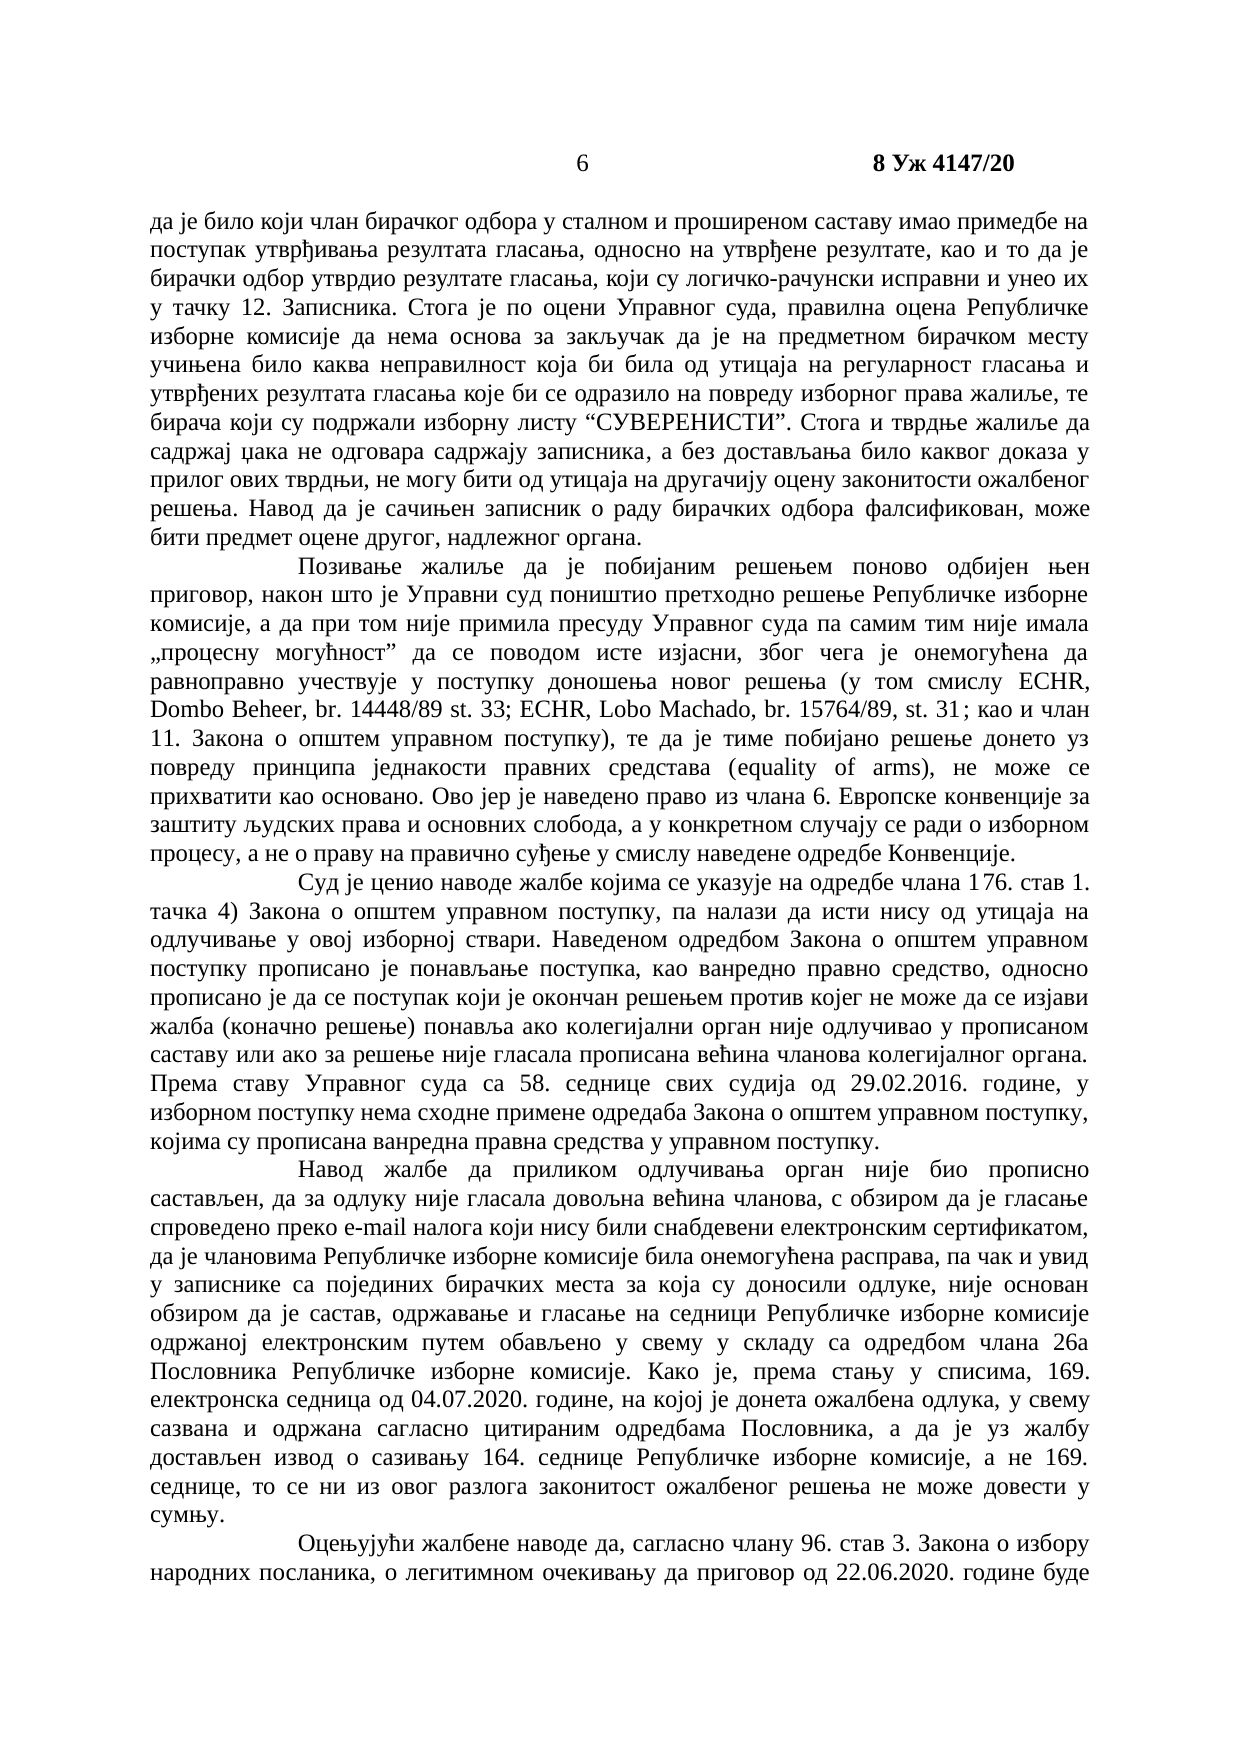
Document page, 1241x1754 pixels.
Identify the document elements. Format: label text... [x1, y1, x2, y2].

text Навод жалбе да приликом одлучивања орган није био прописно састављен, да за одлуку није гласала довољна већина чланова, с обзиром да је гласање спроведено преко e-mail налога који нису били снабдевени електронским сертификатом, да је члановима Републичке изборне комисије била онемогућена расправа, па чак и увид у записнике са појединих бирачких места за која су доносили одлуке, није основан обзиром да је састав, одржавање и гласање на седници Републичке изборне комисије одржаној електронским путем обављено у свему у складу са одредбом члана 26а Пословника Републичке изборне комисије. Како је, према стању у списима, 169. електронска седница од 04.07.2020. године, на којој је донета ожалбена одлука, у свему сазвана и одржана сагласно цитираним одредбама Пословника, а да је уз жалбу достављен извод о сазивању 164. седнице Републичке изборне комисије, а не 169. седнице, то се ни из овог разлога законитост ожалбеног решења не може довести у сумњу. [150, 1154, 1090, 1528]
text Суд је ценио наводе жалбе којима се указује на одредбе члана 176. став 1. тачка 4) Закона о општем управном поступку, па налази да исти нису од утицаја на одлучивање у овој изборној ствари. Наведеном одредбом Закона о општем управном поступку прописано је понављање поступка, као ванредно правно средство, односно прописано је да се поступак који је окончан решењем против којег не може да се изјави жалба (коначно решење) понавља ако колегијални орган није одлучивао у прописаном саставу или ако за решење није гласала прописана већина чланова колегијалног органа. Према ставу Управног суда са 58. седнице свих судија од 29.02.2016. године, у изборном поступку нема сходне примене одредаба Закона о општем управном поступку, којима су прописана ванредна правна средства у управном поступку. [150, 867, 1090, 1154]
text Оцењујући жалбене наводе да, сагласно члану 96. став 3. Закона о избору народних посланика, о легитимном очекивању да приговор од 22.06.2020. године буде [150, 1528, 1090, 1586]
text Позивање жалиље да је побијаним решењем поново одбијен њен приговор, након што је Управни суд поништио претходно решење Републичке изборне комисије, а да при том није примила пресуду Управног суда па самим тим није имала „процесну могућност” да се поводом исте изјасни, због чега је онемогућена да равноправно учествује у поступку доношења новог решења (у том смислу ECHR, Dombo Beheer, br. 14448/89 st. 33; ECHR, Lobo Machado, br. 15764/89, st. 31; као и члан 11. Закона о општем управном поступку), те да је тиме побијано решење донето уз повреду принципа једнакости правних средстава (equality of arms), не може се прихватити као основано. Ово јер је наведено право из члана 6. Европске конвенције за заштиту људских права и основних слобода, а у конкретном случају се ради о изборном процесу, а не о праву на правично суђење у смислу наведене одредбе Конвенције. [150, 551, 1090, 867]
text да је било који члан бирачког одбора у сталном и проширеном саставу имао примедбе на поступак утврђивања резултата гласања, односно на утврђене резултате, као и то да је бирачки одбор утврдио резултате гласања, који су логичко-рачунски исправни и унео их у тачку 12. Записника. Стога је по оцени Управног суда, правилна оцена Републичке изборне комисије да нема основа за закључак да је на предметном бирачком месту учињена било каква неправилност која би била од утицаја на регуларност гласања и утврђених резултата гласања које би се одразило на повреду изборног права жалиље, те бирача који су подржали изборну листу “СУВЕРЕНИСТИ”. Стога и тврдње жалиље да садржај џака не одговара садржају записника, а без достављања било каквог доказа у прилог ових тврдњи, не могу бити од утицаја на другачију оцену законитости ожалбеног решења. Навод да је сачињен записник о раду бирачких одбора фалсификован, може бити предмет оцене другог, надлежног органа. [150, 206, 1090, 551]
